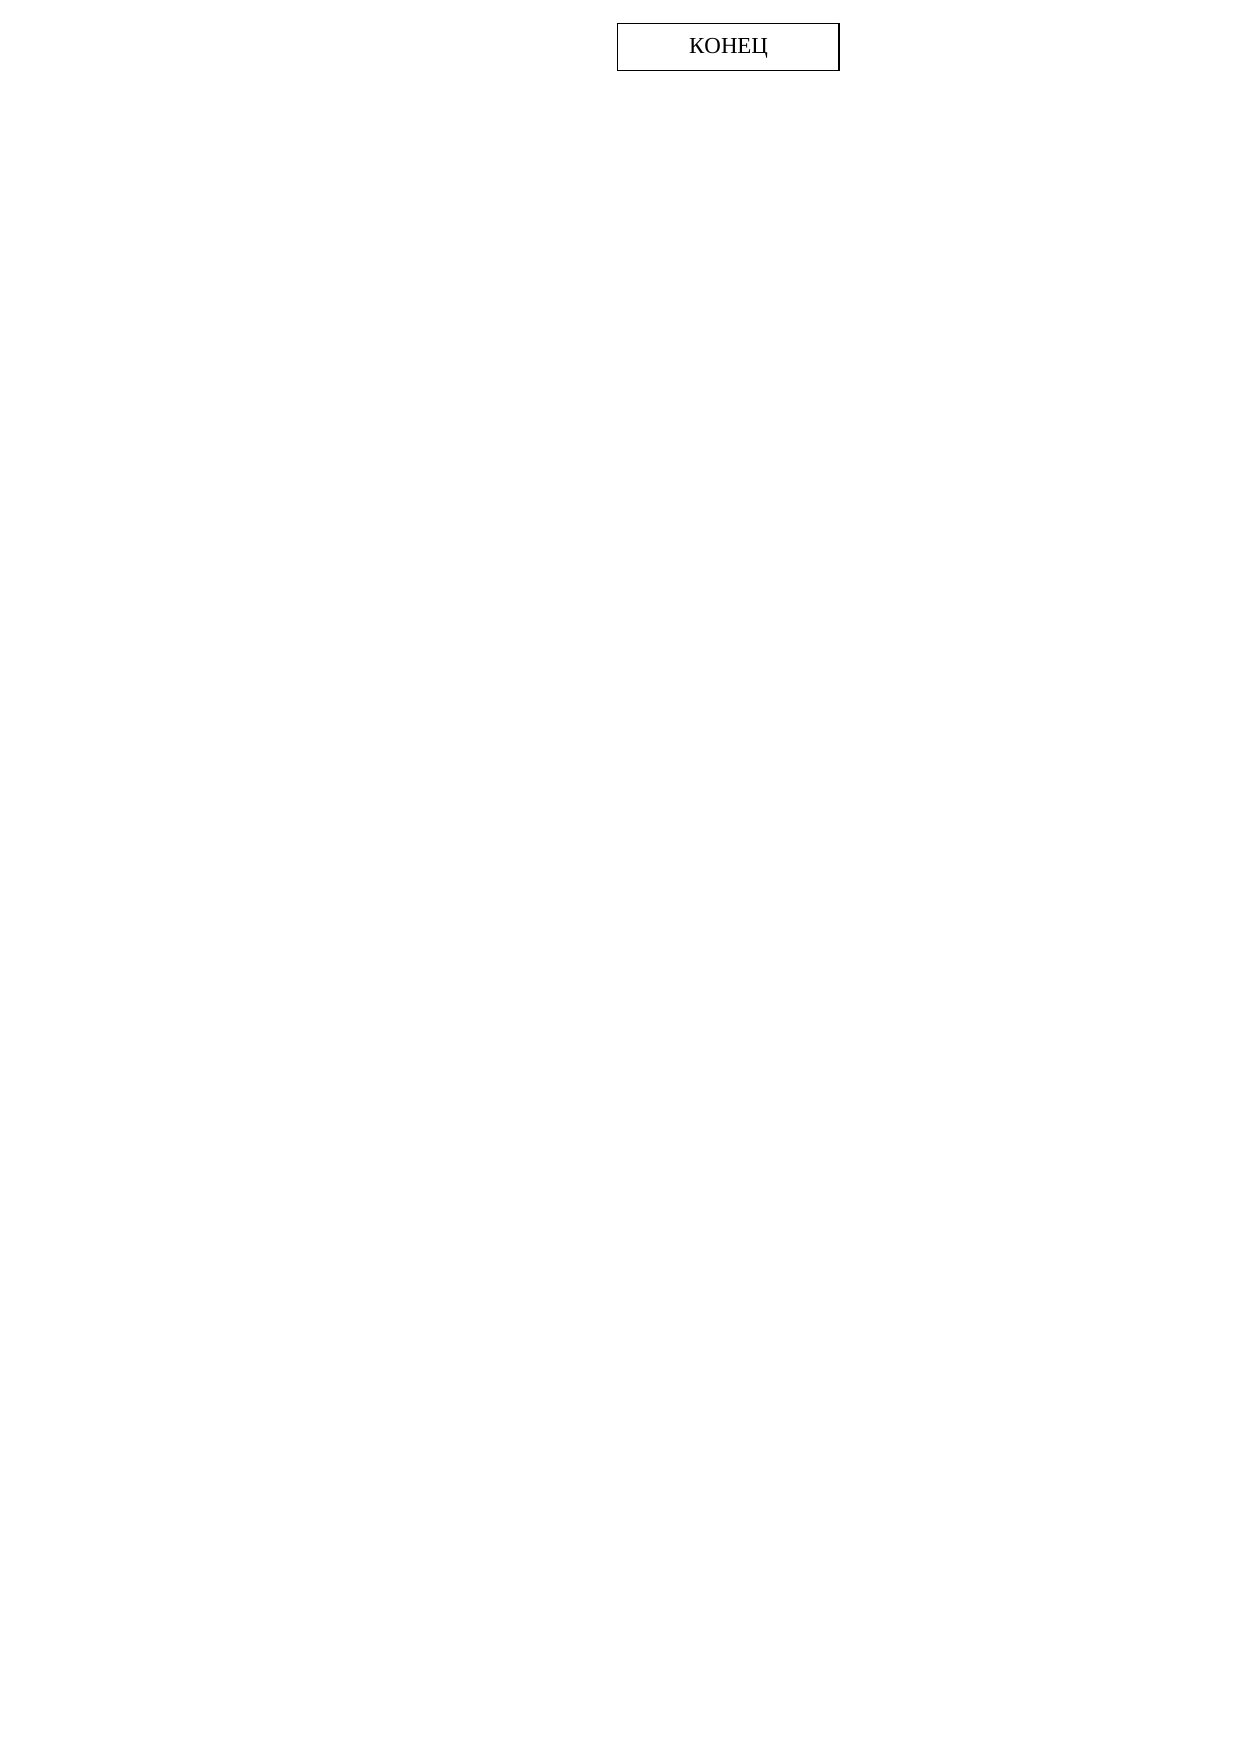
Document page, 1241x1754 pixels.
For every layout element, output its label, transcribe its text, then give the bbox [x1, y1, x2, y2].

text КОНЕЦ [633, 32, 823, 58]
